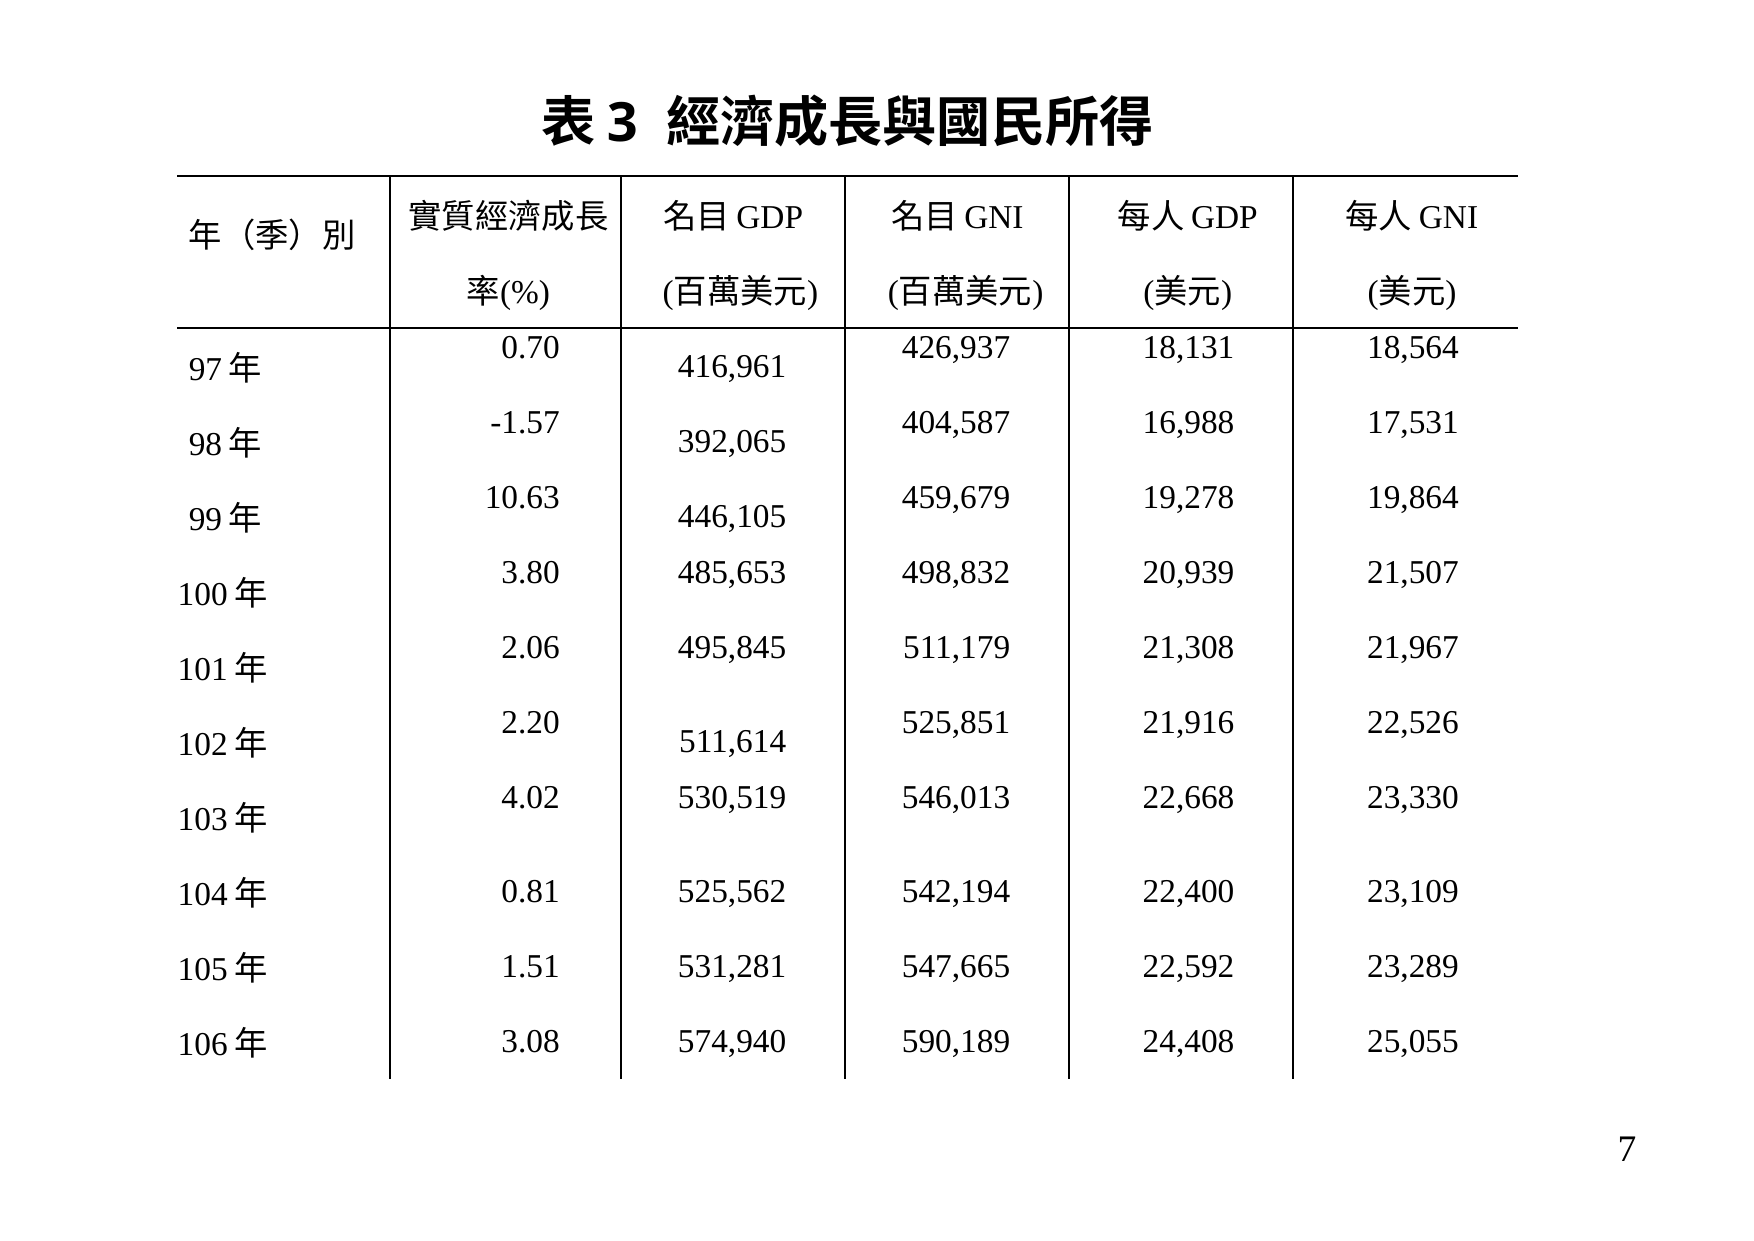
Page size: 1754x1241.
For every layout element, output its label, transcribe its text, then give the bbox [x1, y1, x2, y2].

table_cell 531,281 [622, 929, 844, 1004]
table_header 每人GNI (美元) [1294, 177, 1518, 327]
table_cell 16,988 [1070, 404, 1292, 479]
table_cell 1.51 [391, 929, 620, 1004]
table_cell 511,179 [846, 629, 1068, 704]
table_cell 20,939 [1070, 554, 1292, 629]
table_cell 10.63 [391, 479, 620, 554]
table_cell 546,013 [846, 779, 1068, 854]
table_cell 18,564 [1294, 329, 1518, 404]
table_cell 459,679 [846, 479, 1068, 554]
table_cell 530,519 [622, 779, 844, 854]
table_cell 485,653 [622, 554, 844, 629]
table_cell 103年 [177, 779, 389, 854]
table_cell 101年 [177, 629, 389, 704]
table_cell 0.81 [391, 854, 620, 929]
table_header 名目GNI (百萬美元) [846, 177, 1068, 327]
table_header 名目GDP (百萬美元) [622, 177, 844, 327]
table_cell -1.57 [391, 404, 620, 479]
table_cell 98年 [177, 404, 389, 479]
table_cell 4.02 [391, 779, 620, 854]
table_cell 22,400 [1070, 854, 1292, 929]
table_cell 97年 [177, 329, 389, 404]
table_cell 495,845 [622, 629, 844, 704]
table_cell 24,408 [1070, 1004, 1292, 1079]
table_cell 3.08 [391, 1004, 620, 1079]
table_cell 590,189 [846, 1004, 1068, 1079]
table_cell 21,916 [1070, 704, 1292, 779]
table_header 每人GDP (美元) [1070, 177, 1292, 327]
table_cell 426,937 [846, 329, 1068, 404]
table_cell 404,587 [846, 404, 1068, 479]
table_header 年（季）別 [177, 177, 389, 327]
table_cell 99年 [177, 479, 389, 554]
table_cell 574,940 [622, 1004, 844, 1079]
subtitle 表3 經濟成長與國民所得 [59, 62, 1636, 174]
table_cell 392,065 [622, 404, 844, 479]
table_cell 19,864 [1294, 479, 1518, 554]
table_cell 446,105 [622, 479, 844, 554]
table_cell 2.20 [391, 704, 620, 779]
table_header 實質經濟成長率(%) [391, 177, 620, 327]
table_cell 547,665 [846, 929, 1068, 1004]
table_cell 22,526 [1294, 704, 1518, 779]
table_cell 21,967 [1294, 629, 1518, 704]
table_cell 105年 [177, 929, 389, 1004]
table_cell 22,592 [1070, 929, 1292, 1004]
table_cell 525,851 [846, 704, 1068, 779]
table_cell 498,832 [846, 554, 1068, 629]
table_cell 23,109 [1294, 854, 1518, 929]
table_cell 511,614 [622, 704, 844, 779]
table_cell 3.80 [391, 554, 620, 629]
table_cell 23,330 [1294, 779, 1518, 854]
table_cell 21,308 [1070, 629, 1292, 704]
table_cell 25,055 [1294, 1004, 1518, 1079]
table_cell 19,278 [1070, 479, 1292, 554]
table_cell 102年 [177, 704, 389, 779]
table_cell 416,961 [622, 329, 844, 404]
table_cell 17,531 [1294, 404, 1518, 479]
table_cell 22,668 [1070, 779, 1292, 854]
table_cell 18,131 [1070, 329, 1292, 404]
table_cell 2.06 [391, 629, 620, 704]
table_cell 0.70 [391, 329, 620, 404]
table_cell 21,507 [1294, 554, 1518, 629]
table_cell 525,562 [622, 854, 844, 929]
table_cell 23,289 [1294, 929, 1518, 1004]
table_cell 106年 [177, 1004, 389, 1079]
table_cell 104年 [177, 854, 389, 929]
table_cell 542,194 [846, 854, 1068, 929]
table_cell 100年 [177, 554, 389, 629]
